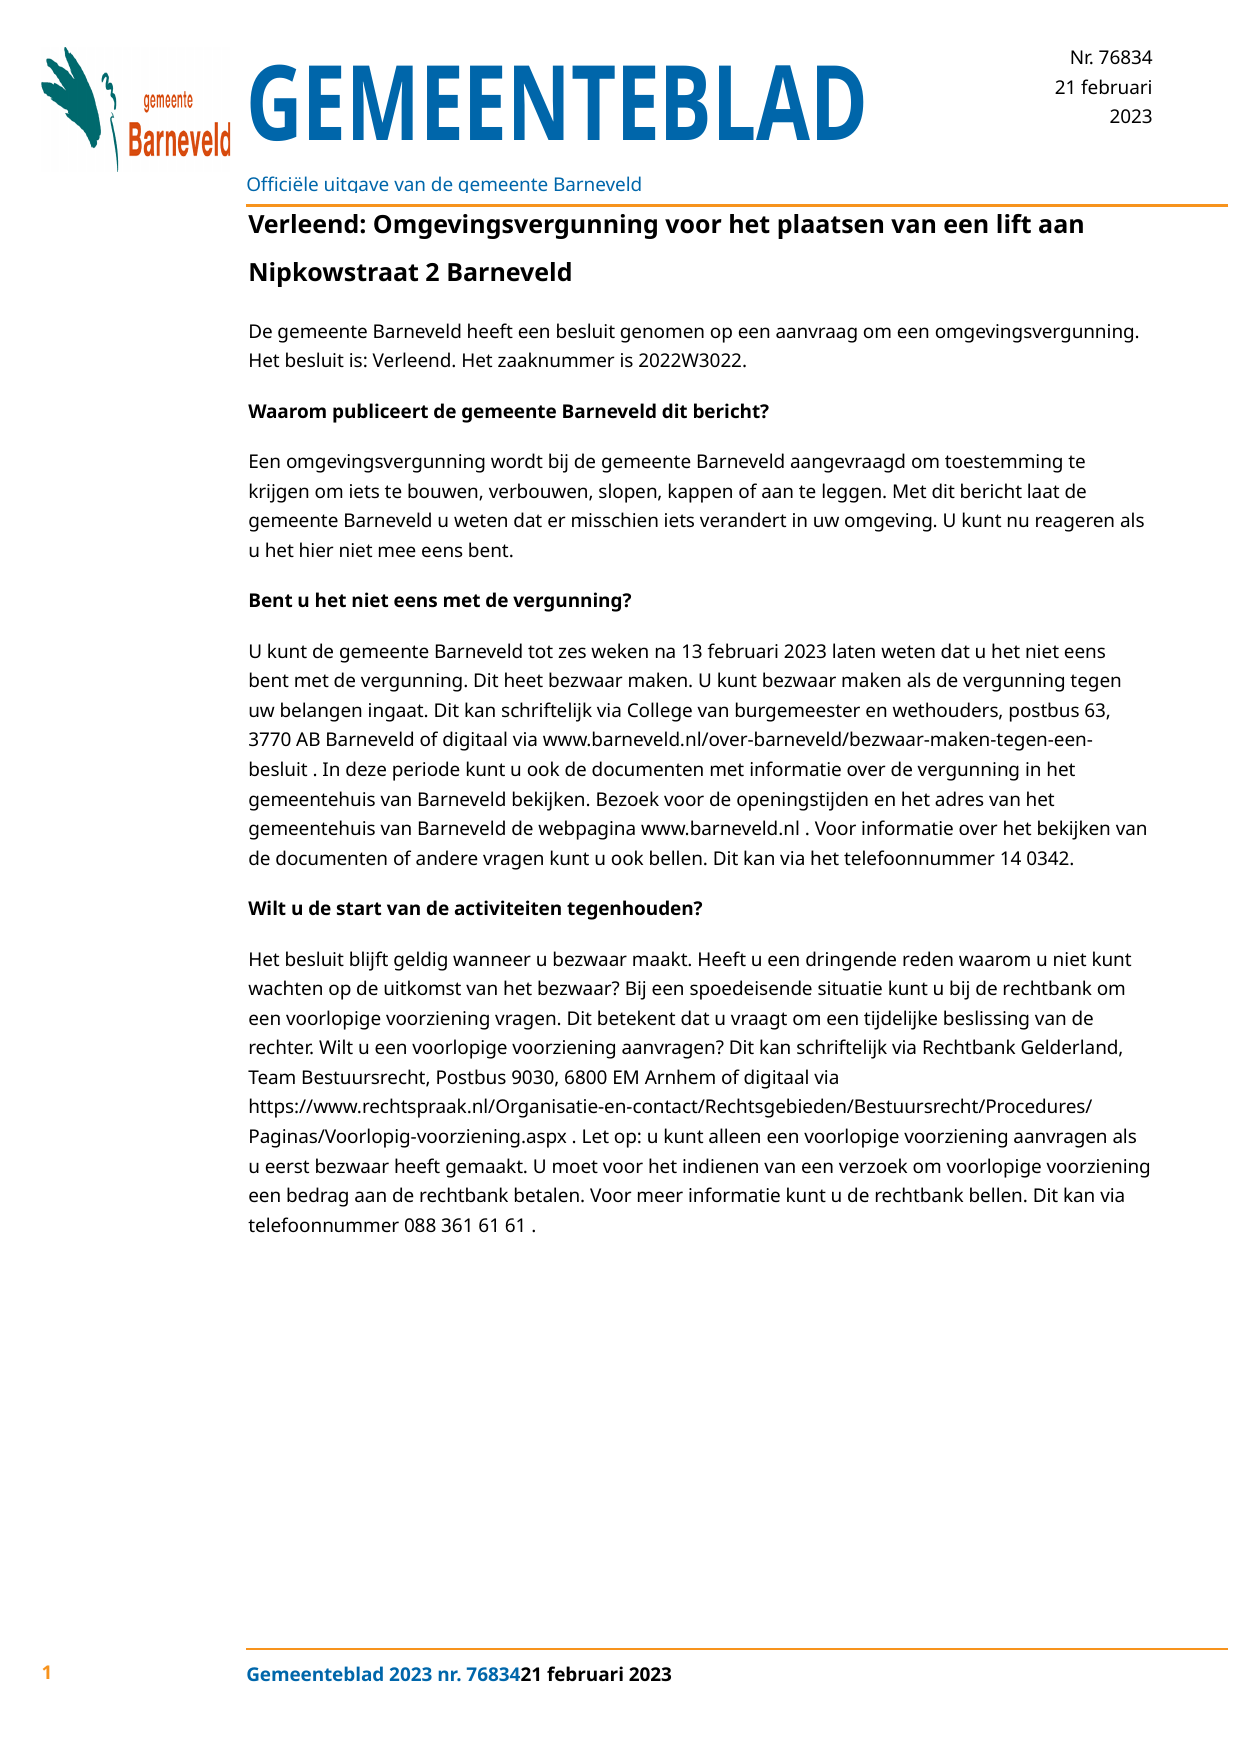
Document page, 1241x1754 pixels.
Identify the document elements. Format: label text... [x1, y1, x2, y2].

text De gemeente Barneveld heeft een besluit genomen op een aanvraag om een omgevingsvergunning. Het besluit is: Verleend. Het zaaknummer is 2022W3022. [248, 318, 1152, 373]
text Verleend: Omgevingsvergunning voor het plaatsen van een lift aan Nipkowstraat 2 Barneveld [248, 207, 1152, 288]
picture [41, 47, 231, 172]
text Bent u het niet eens met de vergunning? [248, 587, 1152, 613]
text Wilt u de start van de activiteiten tegenhouden? [248, 895, 1152, 921]
text Een omgevingsvergunning wordt bij de gemeente Barneveld aangevraagd om toestemming te krijgen om iets te bouwen, verbouwen, slopen, kappen of aan te leggen. Met dit bericht laat de gemeente Barneveld u weten dat er misschien iets verandert in uw omgeving. U kunt nu reageren als u het hier niet mee eens bent. [248, 448, 1152, 563]
text Het besluit blijft geldig wanneer u bezwaar maakt. Heeft u een dringende reden waarom u niet kunt wachten op de uitkomst van het bezwaar? Bij een spoedeisende situatie kunt u bij de rechtbank om een voorlopige voorziening vragen. Dit betekent dat u vraagt om een tijdelijke beslissing van de rechter. Wilt u een voorlopige voorziening aanvragen? Dit kan schriftelijk via Rechtbank Gelderland, Team Bestuursrecht, Postbus 9030, 6800 EM Arnhem of digitaal via https://www.rechtspraak.nl/Organisatie-en-contact/Rechtsgebieden/Bestuursrecht/Procedures/Paginas/Voorlopig-voorziening.aspx . Let op: u kunt alleen een voorlopige voorziening aanvragen als u eerst bezwaar heeft gemaakt. U moet voor het indienen van een verzoek om voorlopige voorziening een bedrag aan de rechtbank betalen. Voor meer informatie kunt u de rechtbank bellen. Dit kan via telefoonnummer 088 361 61 61 . [248, 946, 1152, 1238]
text Waarom publiceert de gemeente Barneveld dit bericht? [248, 398, 1152, 424]
text U kunt de gemeente Barneveld tot zes weken na 13 februari 2023 laten weten dat u het niet eens bent met de vergunning. Dit heet bezwaar maken. U kunt bezwaar maken als de vergunning tegen uw belangen ingaat. Dit kan schriftelijk via College van burgemeester en wethouders, postbus 63, 3770 AB Barneveld of digitaal via www.barneveld.nl/over-barneveld/bezwaar-maken-tegen-een-besluit . In deze periode kunt u ook de documenten met informatie over de vergunning in het gemeentehuis van Barneveld bekijken. Bezoek voor de openingstijden en het adres van het gemeentehuis van Barneveld de webpagina www.barneveld.nl . Voor informatie over het bekijken van de documenten of andere vragen kunt u ook bellen. Dit kan via het telefoonnummer 14 0342. [248, 638, 1152, 871]
